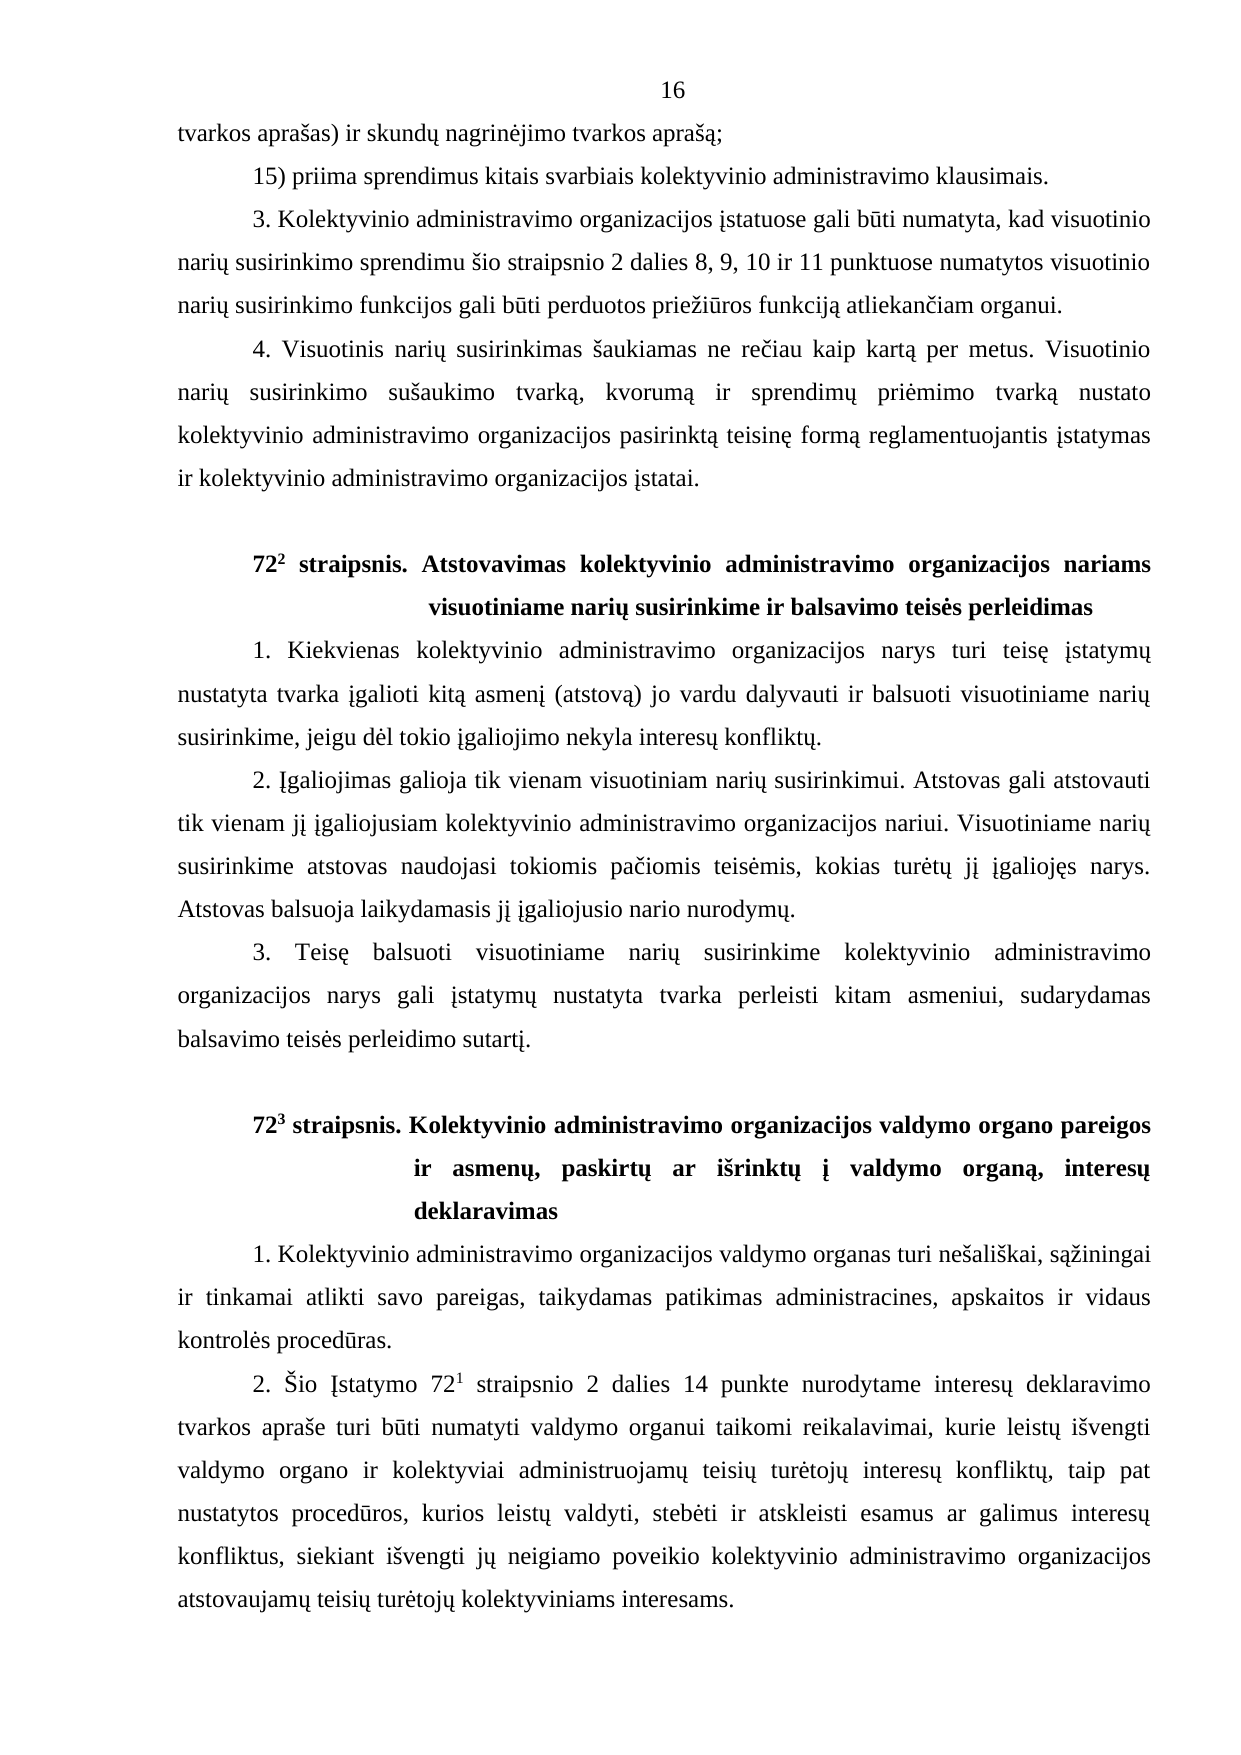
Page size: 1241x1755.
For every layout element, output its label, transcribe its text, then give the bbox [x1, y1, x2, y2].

text 722 straipsnis. Atstovavimas kolektyvinio administravimo organizacijos nariams visuotiniame narių susirinkime ir balsavimo teisės perleidimas [252, 549, 1152, 621]
text 723 straipsnis. Kolektyvinio administravimo organizacijos valdymo organo pareigos ir asmenų, paskirtų ar išrinktų į valdymo organą, interesų deklaravimas [252, 1110, 1152, 1225]
text 1. Kolektyvinio administravimo organizacijos valdymo organas turi nešališkai, sąžiningai ir tinkamai atlikti savo pareigas, taikydamas patikimas administracines, apskaitos ir vidaus kontrolės procedūras. [177, 1239, 1152, 1354]
text tvarkos aprašas) ir skundų nagrinėjimo tvarkos aprašą; [177, 118, 1152, 147]
text 3. Teisę balsuoti visuotiniame narių susirinkime kolektyvinio administravimo organizacijos narys gali įstatymų nustatyta tvarka perleisti kitam asmeniui, sudarydamas balsavimo teisės perleidimo sutartį. [177, 937, 1152, 1052]
text 2. Įgaliojimas galioja tik vienam visuotiniam narių susirinkimui. Atstovas gali atstovauti tik vienam jį įgaliojusiam kolektyvinio administravimo organizacijos nariui. Visuotiniame narių susirinkime atstovas naudojasi tokiomis pačiomis teisėmis, kokias turėtų jį įgaliojęs narys. Atstovas balsuoja laikydamasis jį įgaliojusio nario nurodymų. [177, 765, 1152, 923]
text 2. Šio Įstatymo 721 straipsnio 2 dalies 14 punkte nurodytame interesų deklaravimo tvarkos apraše turi būti numatyti valdymo organui taikomi reikalavimai, kurie leistų išvengti valdymo organo ir kolektyviai administruojamų teisių turėtojų interesų konfliktų, taip pat nustatytos procedūros, kurios leistų valdyti, stebėti ir atskleisti esamus ar galimus interesų konfliktus, siekiant išvengti jų neigiamo poveikio kolektyvinio administravimo organizacijos atstovaujamų teisių turėtojų kolektyviniams interesams. [177, 1369, 1152, 1613]
text 15) priima sprendimus kitais svarbiais kolektyvinio administravimo klausimais. [177, 161, 1152, 190]
text 3. Kolektyvinio administravimo organizacijos įstatuose gali būti numatyta, kad visuotinio narių susirinkimo sprendimu šio straipsnio 2 dalies 8, 9, 10 ir 11 punktuose numatytos visuotinio narių susirinkimo funkcijos gali būti perduotos priežiūros funkciją atliekančiam organui. [177, 204, 1152, 319]
text 1. Kiekvienas kolektyvinio administravimo organizacijos narys turi teisę įstatymų nustatyta tvarka įgalioti kitą asmenį (atstovą) jo vardu dalyvauti ir balsuoti visuotiniame narių susirinkime, jeigu dėl tokio įgaliojimo nekyla interesų konfliktų. [177, 636, 1152, 751]
text 4. Visuotinis narių susirinkimas šaukiamas ne rečiau kaip kartą per metus. Visuotinio narių susirinkimo sušaukimo tvarką, kvorumą ir sprendimų priėmimo tvarką nustato kolektyvinio administravimo organizacijos pasirinktą teisinę formą reglamentuojantis įstatymas ir kolektyvinio administravimo organizacijos įstatai. [177, 334, 1152, 492]
